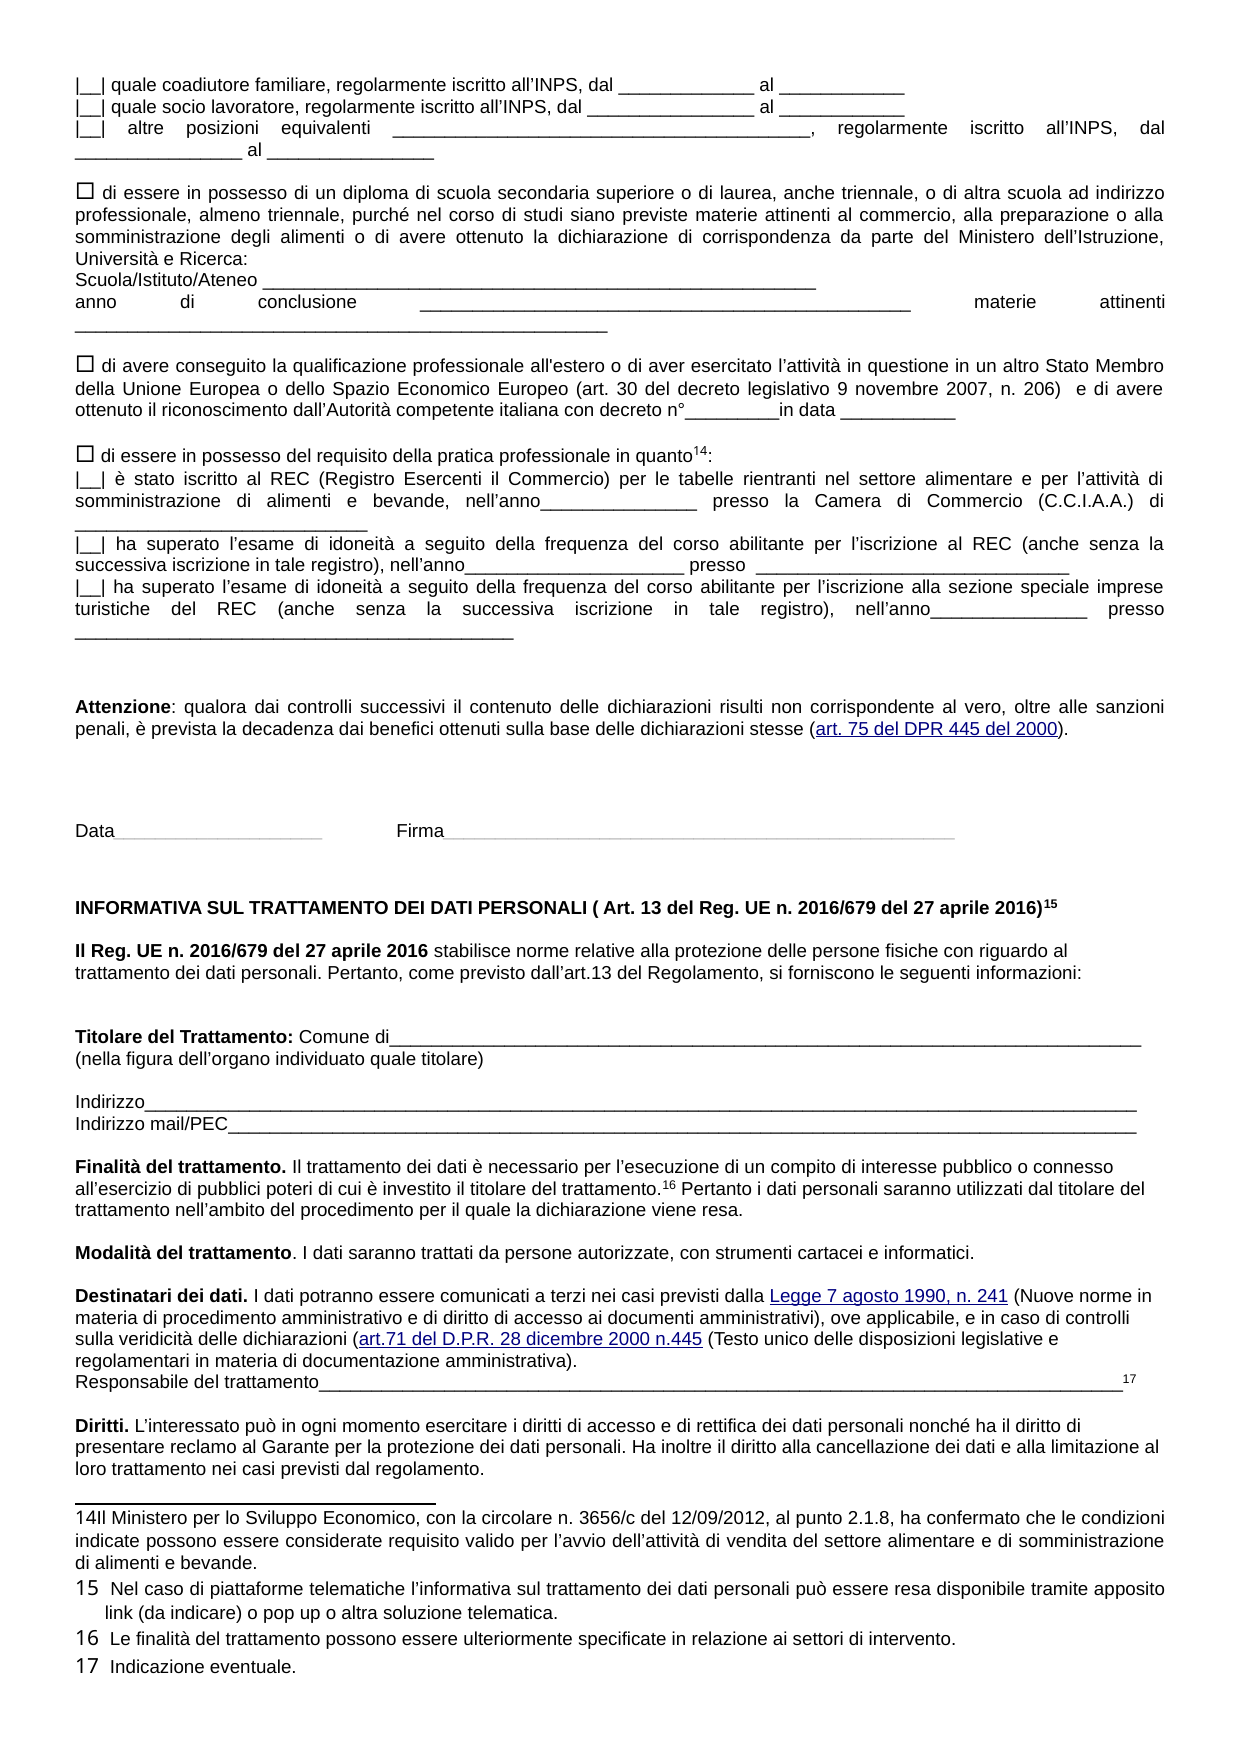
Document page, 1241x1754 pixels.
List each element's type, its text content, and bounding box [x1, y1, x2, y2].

text Modalità del trattamento. I dati saranno trattati da persone autorizzate, con strumenti cartacei e informatici. [75, 1242, 1165, 1263]
text Data____________________ Firma_________________________________________________ [75, 820, 1165, 841]
text Attenzione: qualora dai controlli successivi il contenuto delle dichiarazioni risulti non corrispondente al vero, oltre alle sanzioni penali, è prevista la decadenza dai benefici ottenuti sulla base delle dichiarazioni stesse (art. 75 del DPR 445 del 2000). [75, 696, 1165, 739]
text Responsabile del trattamento_____________________________________________________________________________ [75, 1371, 1165, 1393]
text anno di conclusione _______________________________________________ materie attinenti ___________________________________________________ [75, 291, 1165, 334]
text Il Ministero per lo Sviluppo Economico, con la circolare n. 3656/c del 12/09/2012, al punto 2.1.8, ha confermato che le condizioni indicate possono essere considerate requisito valido per l’avvio dell’attività di vendita del settore alimentare e di somministrazione di alimenti e bevande. [75, 1504, 1165, 1573]
text Indirizzo mail/PEC_______________________________________________________________________________________ [75, 1113, 1165, 1134]
text Titolare del Trattamento: Comune di________________________________________________________________________ [75, 1026, 1165, 1048]
text  di essere in possesso del requisito della pratica professionale in quanto: [75, 442, 1165, 468]
text  di essere in possesso di un diploma di scuola secondaria superiore o di laurea, anche triennale, o di altra scuola ad indirizzo professionale, almeno triennale, purché nel corso di studi siano previste materie attinenti al commercio, alla preparazione o alla somministrazione degli alimenti o di avere ottenuto la dichiarazione di corrispondenza da parte del Ministero dell’Istruzione, Università e Ricerca: [75, 182, 1165, 269]
text Indicazione eventuale. [75, 1652, 1165, 1680]
text |__| quale coadiutore familiare, regolarmente iscritto all’INPS, dal _____________ al ____________ [75, 74, 1165, 96]
text |__| altre posizioni equivalenti ________________________________________, regolarmente iscritto all’INPS, dal ________________ al ________________ [75, 117, 1165, 160]
text INFORMATIVA SUL TRATTAMENTO DEI DATI PERSONALI ( Art. 13 del Reg. UE n. 2016/679 del 27 aprile 2016) [75, 897, 1165, 918]
text Scuola/Istituto/Ateneo _____________________________________________________ [75, 269, 1165, 291]
text |__| ha superato l’esame di idoneità a seguito della frequenza del corso abilitante per l’iscrizione alla sezione speciale imprese turistiche del REC (anche senza la successiva iscrizione in tale registro), nell’anno_______________ presso __________________________________________ [75, 576, 1165, 640]
text Indirizzo_______________________________________________________________________________________________ [75, 1091, 1165, 1113]
text Finalità del trattamento. Il trattamento dei dati è necessario per l’esecuzione di un compito di interesse pubblico o connesso all’esercizio di pubblici poteri di cui è investito il titolare del trattamento. Pertanto i dati personali saranno utilizzati dal titolare del trattamento nell’ambito del procedimento per il quale la dichiarazione viene resa. [75, 1156, 1165, 1220]
text Destinatari dei dati. I dati potranno essere comunicati a terzi nei casi previsti dalla Legge 7 agosto 1990, n. 241 (Nuove norme in materia di procedimento amministrativo e di diritto di accesso ai documenti amministrativi), ove applicabile, e in caso di controlli sulla veridicità delle dichiarazioni (art.71 del D.P.R. 28 dicembre 2000 n.445 (Testo unico delle disposizioni legislative e regolamentari in materia di documentazione amministrativa). [75, 1285, 1165, 1371]
text |__| ha superato l’esame di idoneità a seguito della frequenza del corso abilitante per l’iscrizione al REC (anche senza la successiva iscrizione in tale registro), nell’anno_____________________ presso ______________________________ [75, 533, 1165, 576]
text Diritti. L’interessato può in ogni momento esercitare i diritti di accesso e di rettifica dei dati personali nonché ha il diritto di presentare reclamo al Garante per la protezione dei dati personali. Ha inoltre il diritto alla cancellazione dei dati e alla limitazione al loro trattamento nei casi previsti dal regolamento. [75, 1414, 1165, 1479]
text  di avere conseguito la qualificazione professionale all'estero o di aver esercitato l’attività in questione in un altro Stato Membro della Unione Europea o dello Spazio Economico Europeo (art. 30 del decreto legislativo 9 novembre 2007, n. 206) e di avere ottenuto il riconoscimento dall’Autorità competente italiana con decreto n°_________in data ___________ [75, 355, 1165, 421]
text |__| quale socio lavoratore, regolarmente iscritto all’INPS, dal ________________ al ____________ [75, 96, 1165, 117]
text Le finalità del trattamento possono essere ulteriormente specificate in relazione ai settori di intervento. [75, 1623, 1165, 1652]
text (nella figura dell’organo individuato quale titolare) [75, 1048, 1165, 1069]
text Nel caso di piattaforme telematiche l’informativa sul trattamento dei dati personali può essere resa disponibile tramite apposito link (da indicare) o pop up o altra soluzione telematica. [75, 1573, 1165, 1623]
text Il Reg. UE n. 2016/679 del 27 aprile 2016 stabilisce norme relative alla protezione delle persone fisiche con riguardo al trattamento dei dati personali. Pertanto, come previsto dall’art.13 del Regolamento, si forniscono le seguenti informazioni: [75, 940, 1165, 983]
text |__| è stato iscritto al REC (Registro Esercenti il Commercio) per le tabelle rientranti nel settore alimentare e per l’attività di somministrazione di alimenti e bevande, nell’anno_______________ presso la Camera di Commercio (C.C.I.A.A.) di ____________________________ [75, 468, 1165, 533]
